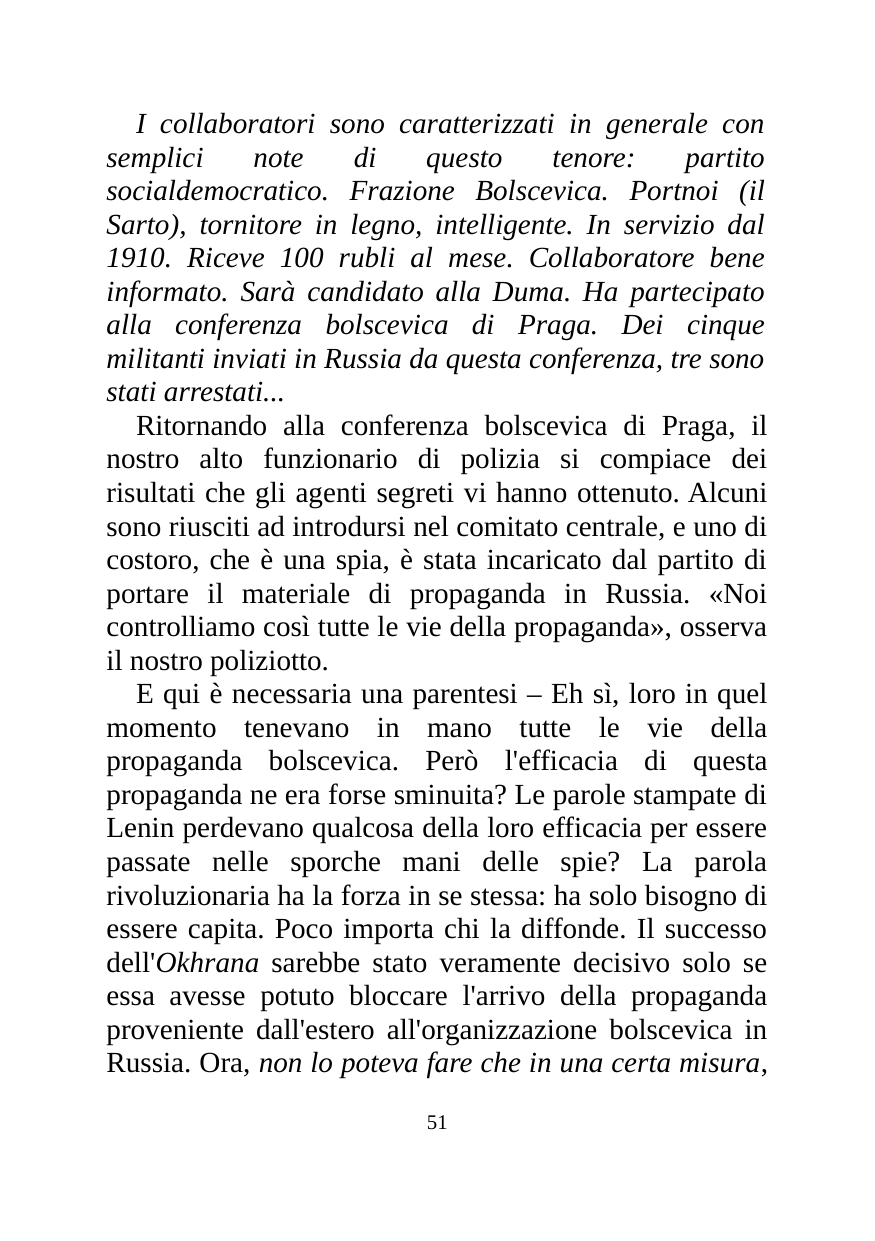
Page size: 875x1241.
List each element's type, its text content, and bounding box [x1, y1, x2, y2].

text I collaboratori sono caratterizzati in generale con semplici note di questo tenore: partito socialdemocratico. Frazione Bolscevica. Portnoi (il Sarto), tornitore in legno, intelligente. In servizio dal 1910. Riceve 100 rubli al mese. Collaboratore bene informato. Sarà candidato alla Duma. Ha partecipato alla conferenza bolscevica di Praga. Dei cinque militanti inviati in Russia da questa conferenza, tre sono stati arrestati... [106, 106, 768, 408]
text Ritornando alla conferenza bolscevica di Praga, il nostro alto funzionario di polizia si compiace dei risultati che gli agenti segreti vi hanno ottenuto. Alcuni sono riusciti ad introdursi nel comitato centrale, e uno di costoro, che è una spia, è stata incaricato dal partito di portare il materiale di propaganda in Russia. «Noi controlliamo così tutte le vie della propaganda», osserva il nostro poliziotto. [106, 408, 768, 676]
text E qui è necessaria una parentesi – Eh sì, loro in quel momento tenevano in mano tutte le vie della propaganda bolscevica. Però l'efficacia di questa propaganda ne era forse sminuita? Le parole stampate di Lenin perdevano qualcosa della loro efficacia per essere passate nelle sporche mani delle spie? La parola rivoluzionaria ha la forza in se stessa: ha solo bisogno di essere capita. Poco importa chi la diffonde. Il successo dell'Okhrana sarebbe stato veramente decisivo solo se essa avesse potuto bloccare l'arrivo della propaganda proveniente dall'estero all'organizzazione bolscevica in Russia. Ora, non lo poteva fare che in una certa misura, [106, 676, 768, 1079]
